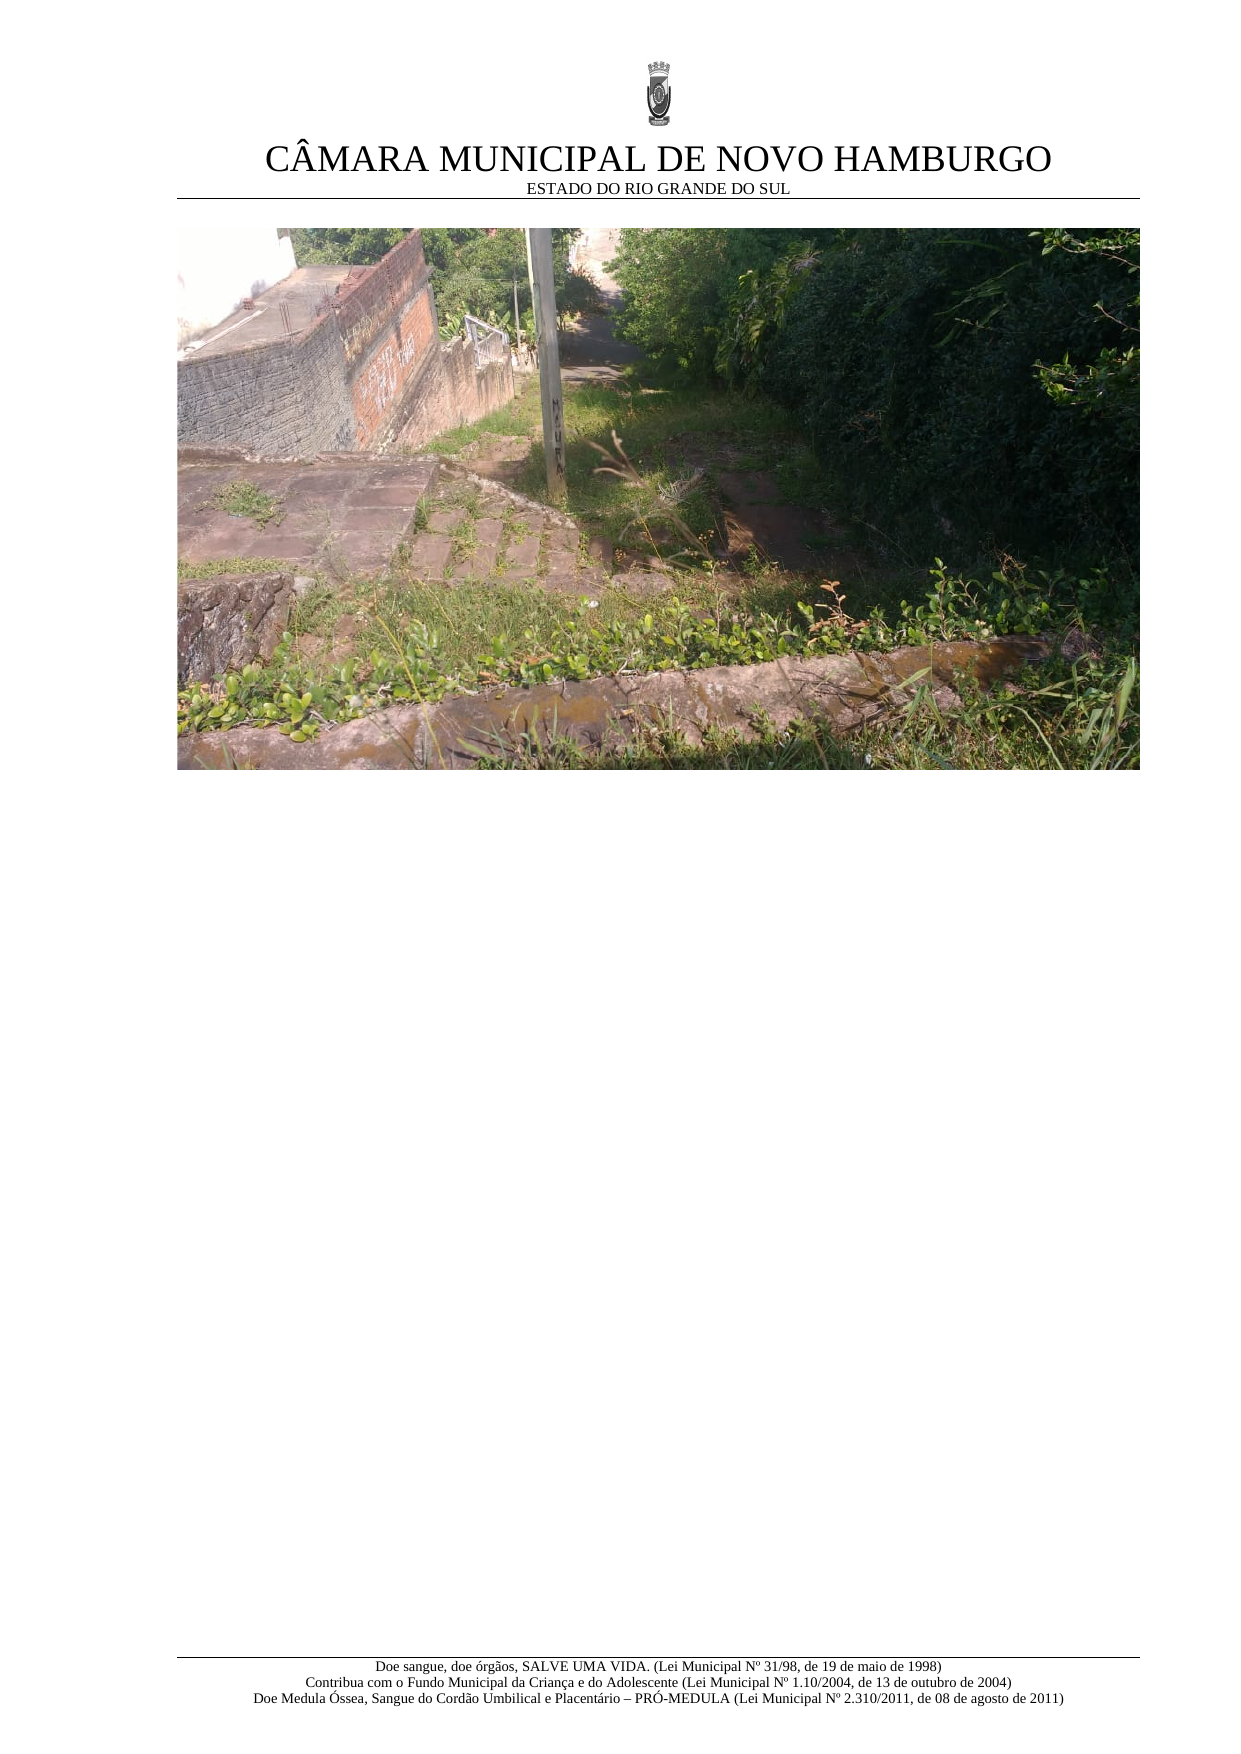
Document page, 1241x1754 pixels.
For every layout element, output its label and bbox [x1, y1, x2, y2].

picture [177, 228, 1140, 770]
